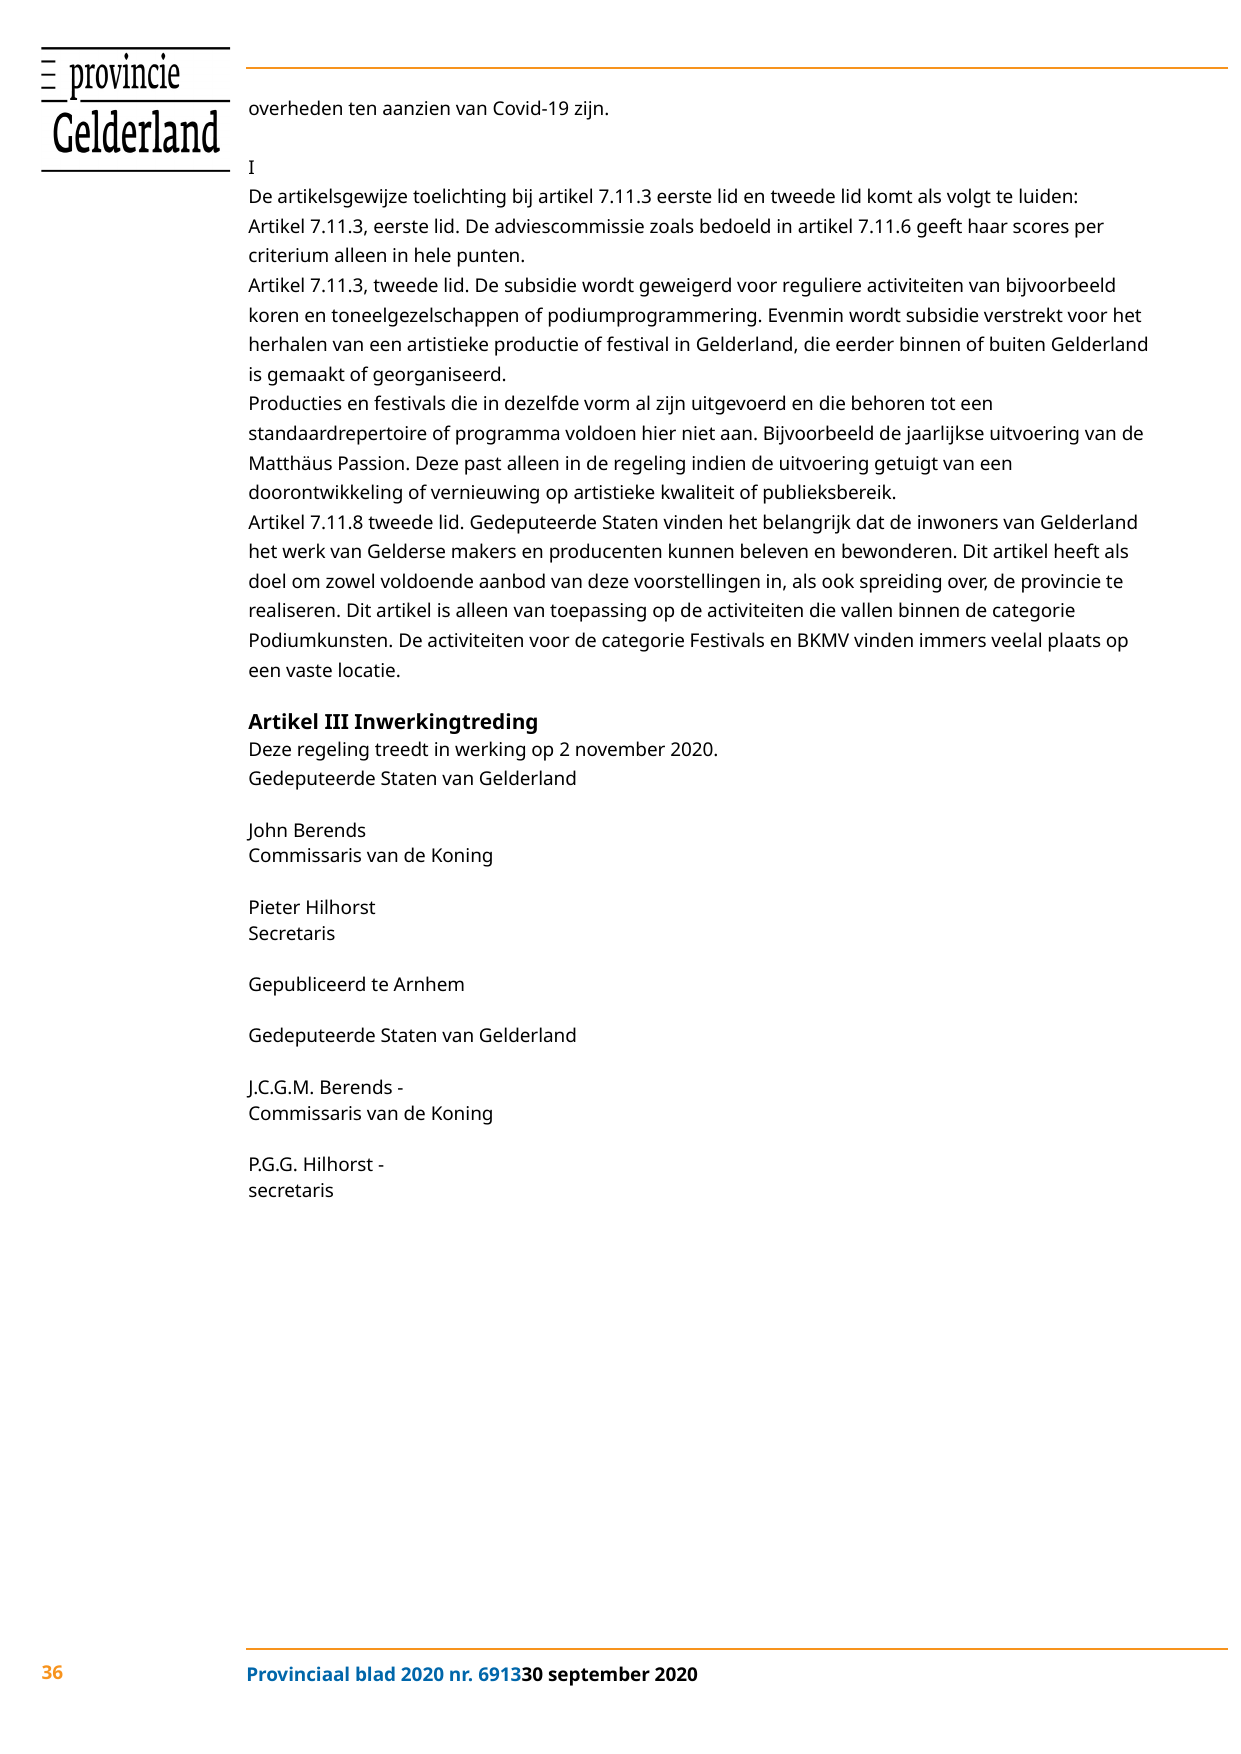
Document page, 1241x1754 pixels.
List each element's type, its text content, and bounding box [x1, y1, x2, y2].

text Artikel 7.11.3, tweede lid. De subsidie wordt geweigerd voor reguliere activiteiten van bijvoorbeeld koren en toneelgezelschappen of podiumprogrammering. Evenmin wordt subsidie verstrekt voor het herhalen van een artistieke productie of festival in Gelderland, die eerder binnen of buiten Gelderland is gemaakt of georganiseerd. [248, 272, 1152, 387]
text P.G.G. Hilhorst - [248, 1151, 1152, 1177]
text Pieter Hilhorst [248, 894, 1152, 920]
text Secretaris [248, 920, 1152, 945]
text Artikel 7.11.8 tweede lid. Gedeputeerde Staten vinden het belangrijk dat de inwoners van Gelderland het werk van Gelderse makers en producenten kunnen beleven en bewonderen. Dit artikel heeft als doel om zowel voldoende aanbod van deze voorstellingen in, als ook spreiding over, de provincie te realiseren. Dit artikel is alleen van toepassing op de activiteiten die vallen binnen de categorie Podiumkunsten. De activiteiten voor de categorie Festivals en BKMV vinden immers veelal plaats op een vaste locatie. [248, 509, 1152, 683]
text J.C.G.M. Berends - [248, 1074, 1152, 1100]
text Deze regeling treedt in werking op 2 november 2020. [248, 736, 1152, 761]
text Commissaris van de Koning [248, 1100, 1152, 1126]
text I [248, 154, 1152, 180]
text De artikelsgewijze toelichting bij artikel 7.11.3 eerste lid en tweede lid komt als volgt te luiden: [248, 183, 1152, 209]
text Gepubliceerd te Arnhem [248, 971, 1152, 997]
text Gedeputeerde Staten van Gelderland [248, 765, 1152, 791]
text overheden ten aanzien van Covid-19 zijn. [248, 95, 1152, 121]
text Artikel 7.11.3, eerste lid. De adviescommissie zoals bedoeld in artikel 7.11.6 geeft haar scores per criterium alleen in hele punten. [248, 213, 1152, 268]
text Gedeputeerde Staten van Gelderland [248, 1023, 1152, 1048]
text Commissaris van de Koning [248, 842, 1152, 868]
text John Berends [248, 817, 1152, 842]
text Artikel III Inwerkingtreding [248, 707, 1152, 736]
text secretaris [248, 1177, 1152, 1203]
picture [41, 47, 231, 172]
text Producties en festivals die in dezelfde vorm al zijn uitgevoerd en die behoren tot een standaardrepertoire of programma voldoen hier niet aan. Bijvoorbeeld de jaarlijkse uitvoering van de Matthäus Passion. Deze past alleen in de regeling indien de uitvoering getuigt van een doorontwikkeling of vernieuwing op artistieke kwaliteit of publieksbereik. [248, 391, 1152, 505]
